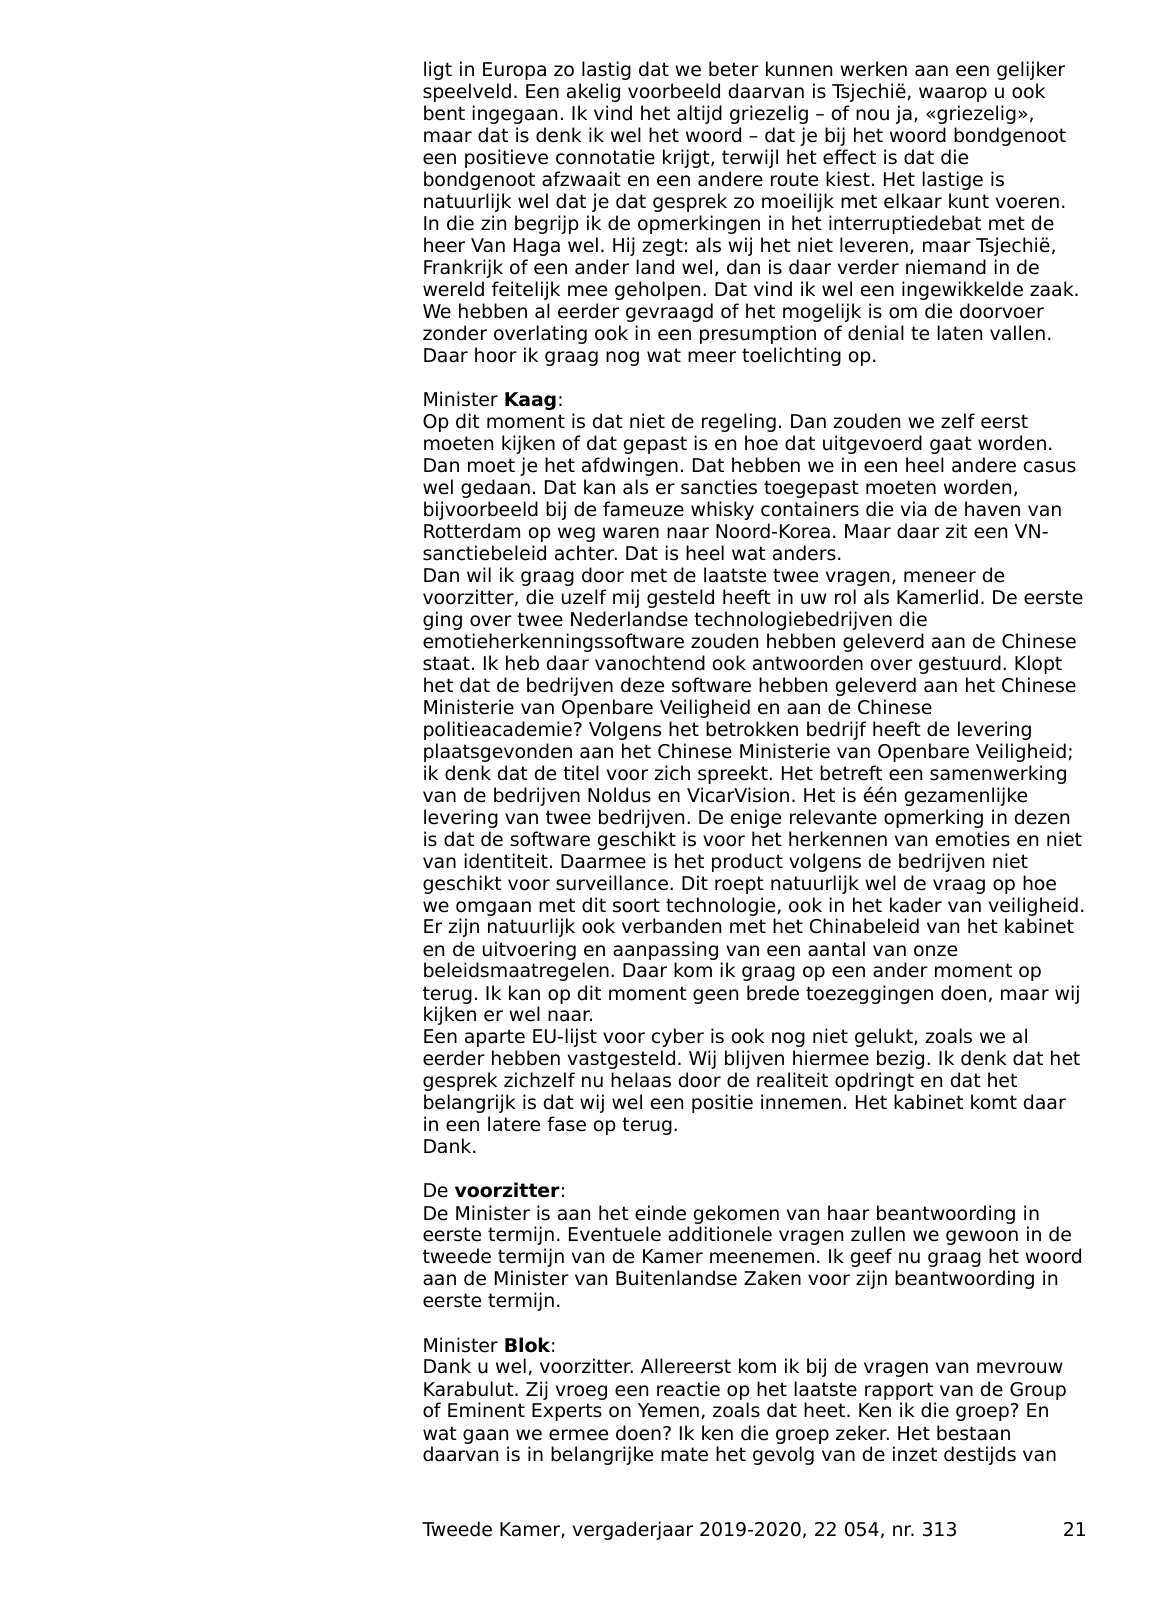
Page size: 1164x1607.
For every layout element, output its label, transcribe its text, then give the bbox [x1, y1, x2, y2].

text ligt in Europa zo lastig dat we beter kunnen werken aan een gelijker speelveld. Een akelig voorbeeld daarvan is Tsjechië, waarop u ook bent ingegaan. Ik vind het altijd griezelig – of nou ja, «griezelig», maar dat is denk ik wel het woord – dat je bij het woord bondgenoot een positieve connotatie krijgt, terwijl het effect is dat die bondgenoot afzwaait en een andere route kiest. Het lastige is natuurlijk wel dat je dat gesprek zo moeilijk met elkaar kunt voeren. In die zin begrijp ik de opmerkingen in het interruptiedebat met de heer Van Haga wel. Hij zegt: als wij het niet leveren, maar Tsjechië, Frankrijk of een ander land wel, dan is daar verder niemand in de wereld feitelijk mee geholpen. Dat vind ik wel een ingewikkelde zaak. We hebben al eerder gevraagd of het mogelijk is om die doorvoer zonder overlating ook in een presumption of denial te laten vallen. Daar hoor ik graag nog wat meer toelichting op. [422, 59, 1087, 367]
text Minister Blok: [422, 1334, 1087, 1356]
text De voorzitter: [422, 1180, 1087, 1202]
text Een aparte EU-lijst voor cyber is ook nog niet gelukt, zoals we al eerder hebben vastgesteld. Wij blijven hiermee bezig. Ik denk dat het gesprek zichzelf nu helaas door de realiteit opdringt en dat het belangrijk is dat wij wel een positie innemen. Het kabinet komt daar in een latere fase op terug. [422, 1026, 1087, 1136]
text Dan wil ik graag door met de laatste twee vragen, meneer de voorzitter, die uzelf mij gesteld heeft in uw rol als Kamerlid. De eerste ging over twee Nederlandse technologiebedrijven die emotieherkenningssoftware zouden hebben geleverd aan de Chinese staat. Ik heb daar vanochtend ook antwoorden over gestuurd. Klopt het dat de bedrijven deze software hebben geleverd aan het Chinese Ministerie van Openbare Veiligheid en aan de Chinese politieacademie? Volgens het betrokken bedrijf heeft de levering plaatsgevonden aan het Chinese Ministerie van Openbare Veiligheid; ik denk dat de titel voor zich spreekt. Het betreft een samenwerking van de bedrijven Noldus en VicarVision. Het is één gezamenlijke levering van twee bedrijven. De enige relevante opmerking in dezen is dat de software geschikt is voor het herkennen van emoties en niet van identiteit. Daarmee is het product volgens de bedrijven niet geschikt voor surveillance. Dit roept natuurlijk wel de vraag op hoe we omgaan met dit soort technologie, ook in het kader van veiligheid. Er zijn natuurlijk ook verbanden met het Chinabeleid van het kabinet en de uitvoering en aanpassing van een aantal van onze beleidsmaatregelen. Daar kom ik graag op een ander moment op terug. Ik kan op dit moment geen brede toezeggingen doen, maar wij kijken er wel naar. [422, 565, 1087, 1026]
text De Minister is aan het einde gekomen van haar beantwoording in eerste termijn. Eventuele additionele vragen zullen we gewoon in de tweede termijn van de Kamer meenemen. Ik geef nu graag het woord aan de Minister van Buitenlandse Zaken voor zijn beantwoording in eerste termijn. [422, 1202, 1087, 1312]
text Dank. [422, 1136, 1087, 1158]
text Minister Kaag: [422, 389, 1087, 411]
text Dank u wel, voorzitter. Allereerst kom ik bij de vragen van mevrouw Karabulut. Zij vroeg een reactie op het laatste rapport van de Group of Eminent Experts on Yemen, zoals dat heet. Ken ik die groep? En wat gaan we ermee doen? Ik ken die groep zeker. Het bestaan daarvan is in belangrijke mate het gevolg van de inzet destijds van [422, 1356, 1087, 1466]
text Op dit moment is dat niet de regeling. Dan zouden we zelf eerst moeten kijken of dat gepast is en hoe dat uitgevoerd gaat worden. Dan moet je het afdwingen. Dat hebben we in een heel andere casus wel gedaan. Dat kan als er sancties toegepast moeten worden, bijvoorbeeld bij de fameuze whisky containers die via de haven van Rotterdam op weg waren naar Noord-Korea. Maar daar zit een VN-sanctiebeleid achter. Dat is heel wat anders. [422, 411, 1087, 565]
